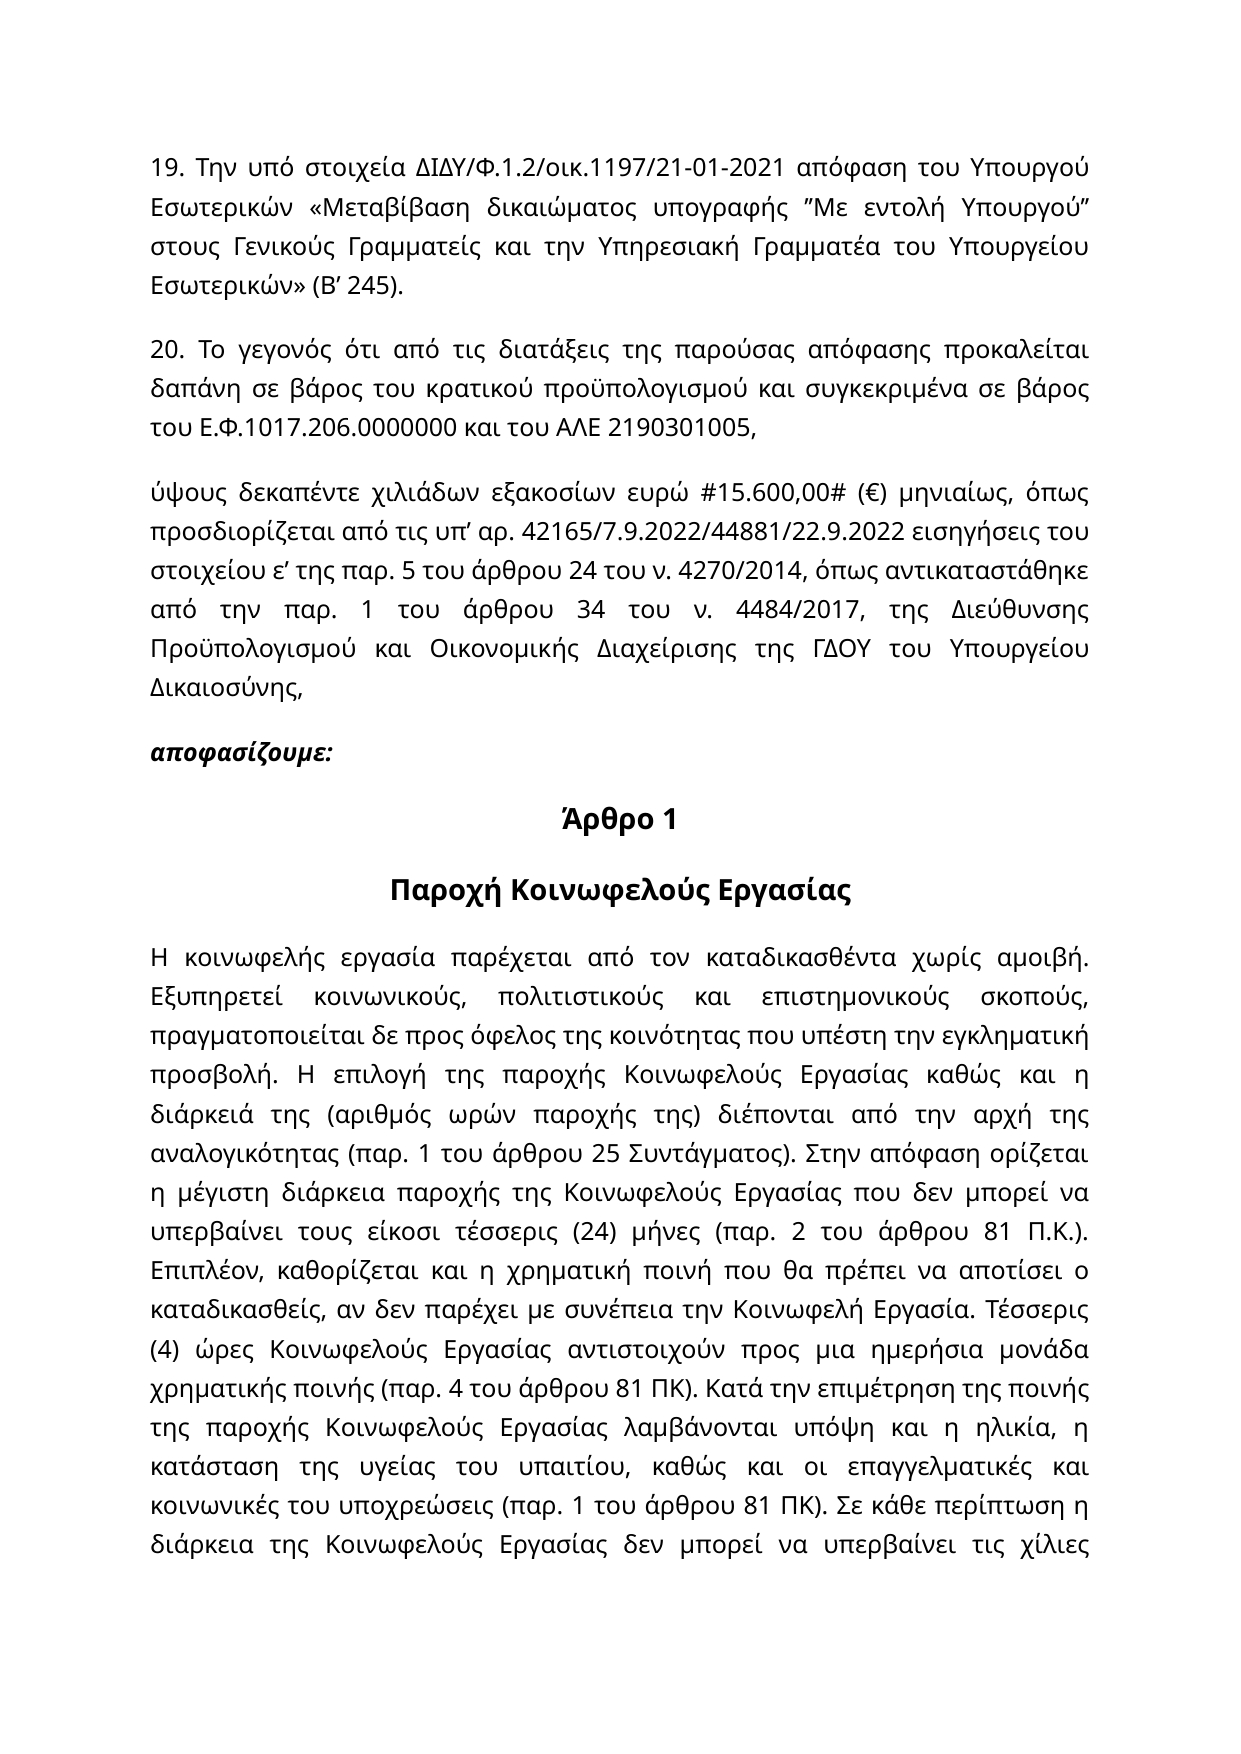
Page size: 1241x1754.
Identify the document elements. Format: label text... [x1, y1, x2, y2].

text ύψους δεκαπέντε χιλιάδων εξακοσίων ευρώ #15.600,00# (€) μηνιαίως, όπως προσδιορίζεται από τις υπ’ αρ. 42165/7.9.2022/44881/22.9.2022 εισηγήσεις του στοιχείου ε’ της παρ. 5 του άρθρου 24 του ν. 4270/2014, όπως αντικαταστάθηκε από την παρ. 1 του άρθρου 34 του ν. 4484/2017, της Διεύθυνσης Προϋπολογισμού και Οικονομικής Διαχείρισης της ΓΔΟΥ του Υπουργείου Δικαιοσύνης, [150, 474, 1090, 704]
text 20. Το γεγονός ότι από τις διατάξεις της παρούσας απόφασης προκαλείται δαπάνη σε βάρος του κρατικού προϋπολογισμού και συγκεκριμένα σε βάρος του Ε.Φ.1017.206.0000000 και του ΑΛΕ 2190301005, [150, 332, 1090, 444]
subtitle Άρθρο 1 [150, 798, 1090, 838]
text 19. Την υπό στοιχεία ΔΙΔΥ/Φ.1.2/οικ.1197/21-01-2021 απόφαση του Υπουργού Εσωτερικών «Μεταβίβαση δικαιώματος υπογραφής ’’Με εντολή Υπουργού’’ στους Γενικούς Γραμματείς και την Υπηρεσιακή Γραμματέα του Υπουργείου Εσωτερικών» (Β’ 245). [150, 150, 1090, 302]
text Η κοινωφελής εργασία παρέχεται από τον καταδικασθέντα χωρίς αμοιβή. Εξυπηρετεί κοινωνικούς, πολιτιστικούς και επιστημονικούς σκοπούς, πραγματοποιείται δε προς όφελος της κοινότητας που υπέστη την εγκληματική προσβολή. Η επιλογή της παροχής Κοινωφελούς Εργασίας καθώς και η διάρκειά της (αριθμός ωρών παροχής της) διέπονται από την αρχή της αναλογικότητας (παρ. 1 του άρθρου 25 Συντάγματος). Στην απόφαση ορίζεται η μέγιστη διάρκεια παροχής της Κοινωφελούς Εργασίας που δεν μπορεί να υπερβαίνει τους είκοσι τέσσερις (24) μήνες (παρ. 2 του άρθρου 81 Π.Κ.). Επιπλέον, καθορίζεται και η χρηματική ποινή που θα πρέπει να αποτίσει ο καταδικασθείς, αν δεν παρέχει με συνέπεια την Κοινωφελή Εργασία. Τέσσερις (4) ώρες Κοινωφελούς Εργασίας αντιστοιχούν προς μια ημερήσια μονάδα χρηματικής ποινής (παρ. 4 του άρθρου 81 ΠΚ). Κατά την επιμέτρηση της ποινής της παροχής Κοινωφελούς Εργασίας λαμβάνονται υπόψη και η ηλικία, η κατάσταση της υγείας του υπαιτίου, καθώς και οι επαγγελματικές και κοινωνικές του υποχρεώσεις (παρ. 1 του άρθρου 81 ΠΚ). Σε κάθε περίπτωση η διάρκεια της Κοινωφελούς Εργασίας δεν μπορεί να υπερβαίνει τις χίλιες [150, 939, 1090, 1561]
subtitle Παροχή Κοινωφελούς Εργασίας [150, 869, 1090, 909]
text αποφασίζουμε: [150, 734, 1090, 768]
